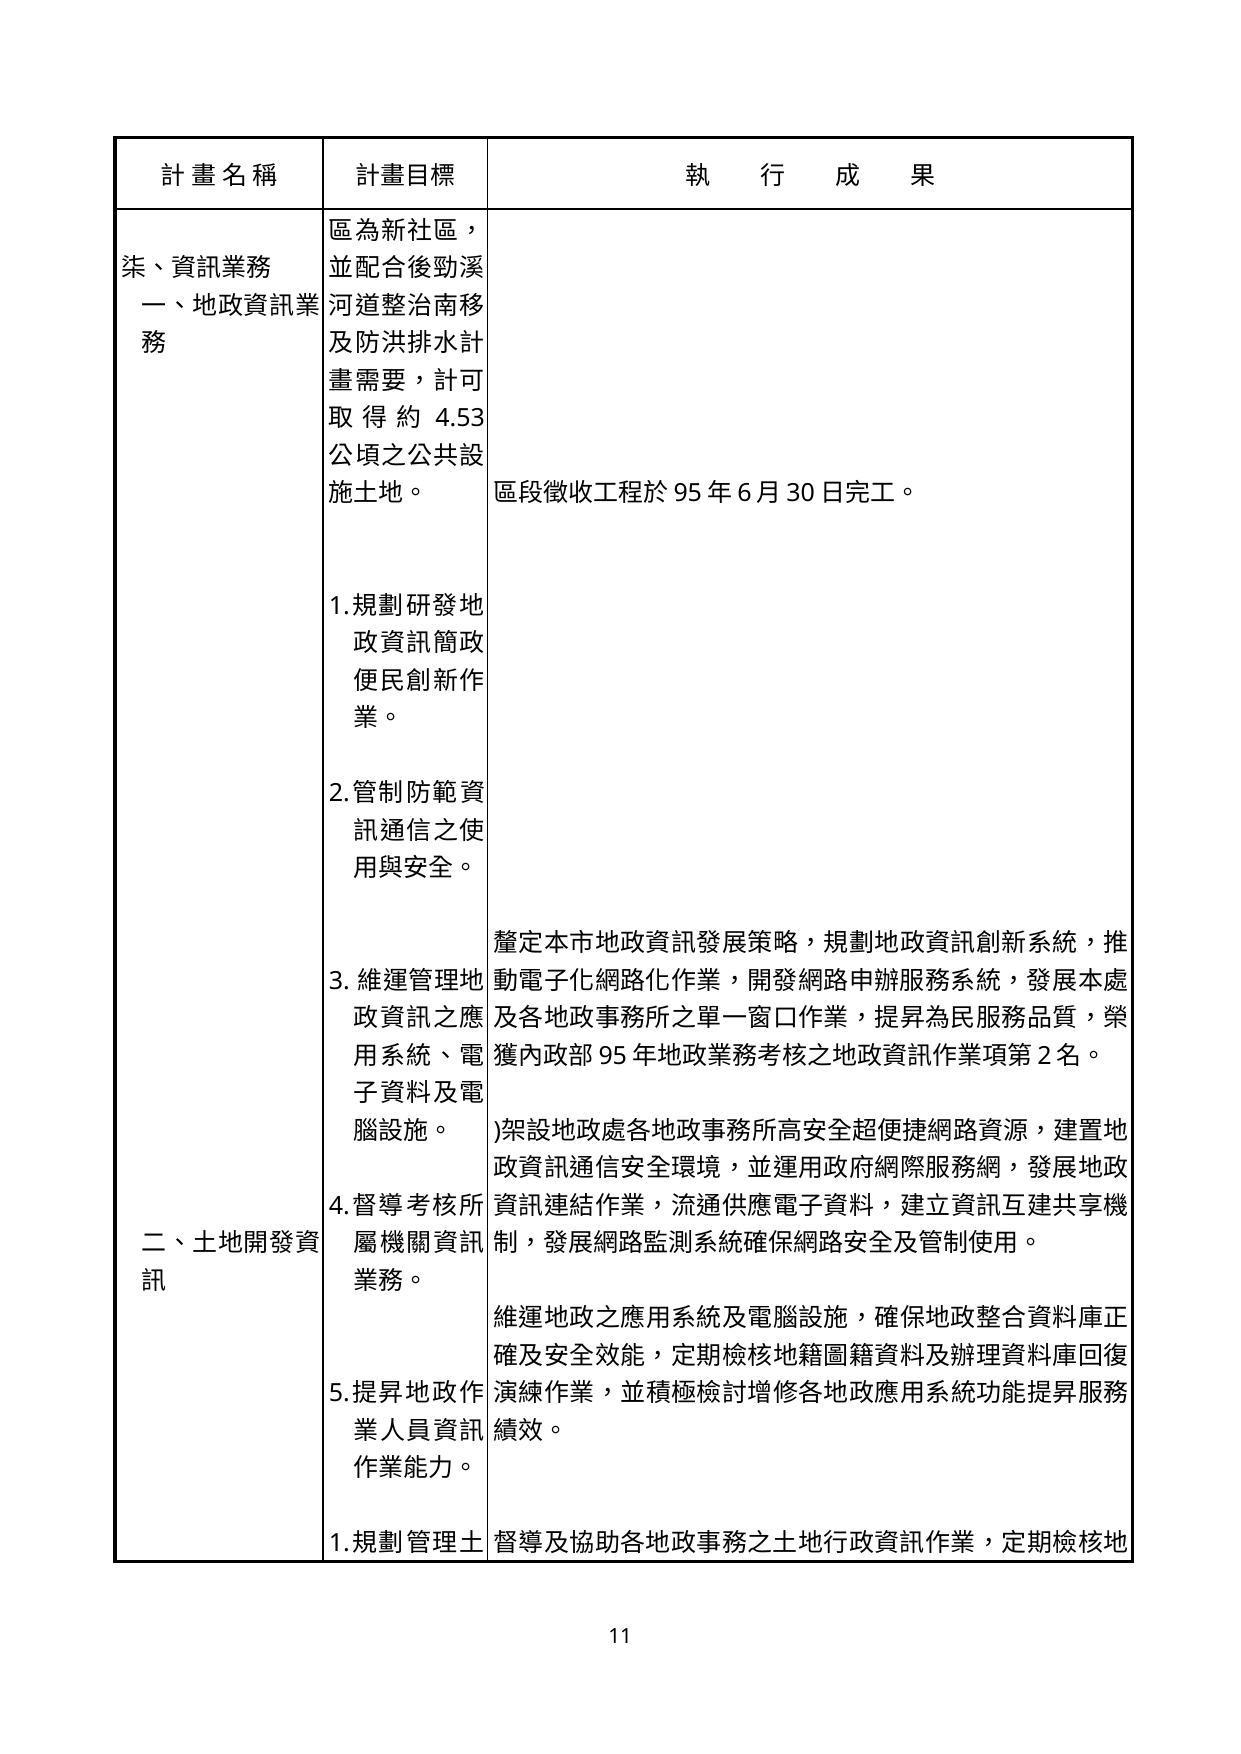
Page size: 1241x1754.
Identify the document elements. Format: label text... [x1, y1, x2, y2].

table_header 計畫目標 [324, 139, 487, 208]
table_cell 柒、資訊業務 一、地政資訊業務 二、土地開發資訊 [117, 210, 322, 1559]
table_cell 1.健全地籍，確保民眾權益。 2.辦理不動產糾紛調處及成屋消費爭議協調 1.加強地政士之管理。 2.落實不動產經紀業及經紀人員之管理。 1.督導及審核三七五租約登記，以維業佃權益。 2.加強耕地租佃委員會之功能，調處租佃爭議以疏減訟源。 1.依法辦理外國人不動產購置、移轉事項。 2.執行逾期未辦繼承登記土地列冊管理事項，健全地籍及促進地利。 1.整合本市重劃區、區段徵收區資訊。 2.整合本市各類民間房地產交易資訊。 1.戶地測量作業督導檢核 2.控制測量業務督導檢核 1.測量作業管理。 2.三角圖根測量業務。 1.戶地測量。 2.地籍分割作業。 3.辦理重測界址爭議協調處理。 1.圖庫存放空間之改善。 2.晒圖設備更新。 3.圖解地籍圖數值化資料之維護更新。 4.受理地籍藍晒圖、多目標地籍圖申請事宜。 5.基本圖資料維護管理。 6.編繪高雄市健康城市導覽地圖及網路地圖。 (七)地籍圖複照作業。 1.編製土地現值表暨重新規定地價。 2.地價資訊 1.召開地價及標準地價評議委員會，以保障民眾財產權益。 2.辦理不動產估價師開業管理，以健全不動產估價師制度。 3.稅地勘查造冊，以維護稅負公平及增進地利。 1.土地徵收作業。 2.公地撥用事項。 增加新光園道濱海公園空間，以利未來發展。 打通左營區菜公段四小段文自路、重信路，消除土地畸零不整現象。 開闢區內公共設施用地，消除土地畸零或不整現象，改善交通，促進地區均衡發展。 1.開發中山路兩側，帶動週邊地區轉型，並提供園區成為交通轉運中心。 2.開闢本區園道五。 消除土地畸零不整現象，提高土地利用價值，以達地盡其利之目的。 1.增進市民活動的便利性，完備生活機能，建立健康城市。 2.區段徵收範圍9.3公頃區域，可消除都市髒亂、美化都市景觀、改善居民生活環境空間。 強化抵費地及標售地管理。 1.處理人民申請案件。 2.開徵市有出租耕地佃租及無權占用使用補償金。 3.處理市有出租耕地佃租違法轉租案件。 4.巡查清理市有出租耕地。 5.收回經依法編定為建築用地之市有出租耕地。 1.本區鄰近三多商圈，預期可帶動產業與經貿活動。 2.規劃開闢公園廣停工程，紓解停車問題。 3.結合新光碼頭及經貿園區自行車道，成為一自行車網路。 4.多功能廣場可提供民眾參與活動之場地。 5.散步道系統供給民眾散步、慢跑及欣賞海洋美景優質環境。 打通左營區菜公四小段文自路、重信路。消除土地畸零或不整現象，改善交通，促進地區均衡發展。 開闢區內公共設施用地，消除土地畸零或不整現象，改善交通，促進地區均衡發展。 1.開發中山路兩側，帶動週邊地區轉型，並提供園區成為交通轉運中心。 2.本區園道五之開闢大幅提昇交通、景觀及開放空間品質。 3.結合新光碼頭及經貿園區自行車道，成為一自行車網路，供給民眾騎乘自行車體會都市休憩風尚。 4.多功能廣場可提供民眾參與活動之場地。 5.全區景觀植栽營造城市庭園之意象。 開闢區內公共設施用地，消除土地畸零或不整現象，改善交通，促進土地合理使用，提高土地利用價值。 開發完成後可促進市郊土地有效利用，帶動北高雄的繁榮與發展。 將毗鄰地區迅速配合發展，使成為高雄都會區之新都市中心，加速南高雄之開發，以平衡南北高雄發展。 配合省市聯合開發三大工業區聯絡道路而開闢，使高鳳路接通中安路，中山路進入市區及鳳山交通要道之動脈。 開發變更生產力較低的農業區為新社區，並配合後勁溪河道整治南移及防洪排水計畫需要，計可取得約4.53公頃之公共設施土地。 1.規劃研發地政資訊簡政便民創新作業。 2.管制防範資訊通信之使用與安全。 3. 維運管理地政資訊之應用系統、電子資料及電腦設施。 4.督導考核所屬機關資訊業務。 5.提昇地政作業人員資訊作業能力。 1.規劃管理土地開發之應用系統及電腦設施。 2.互建共享及管理維護各期開發區基本資料庫。 3.建置多目標地理圖形，以提昇便民服務作業。 4.建置土地開發多目標地理圖形，提供網路便民服務。 5.提昇土地開發作業人員資訊作業能力。 1.創新規劃市政電子商務、建置連結政府各閘門共通平台。 2.發展「健康城市e點靈地政知識網」，提供網路便民服務。 3.拓展台灣ｅ網通服務功能與合作範圍。 4.推廣地政電傳資訊及電子閘門使用。 1.依國土資訊系統基礎計畫，推動本市地理資訊發展。 2.推動地理資訊應用系統，提高行政效率加強為民服務。 3.辦理基礎環境資料建置工作。 4.開發本市地理資訊系統全球資訊入口網站。 5.提昇地理資訊作業人員專業能力。 實施地籍資料電子整理作業，整合登記、地價、測量作業系統，全面推動地政業務電腦化。 掌握完整地籍、地價、地籍圖資訊，提供有關機關查閱，建立政府共通平台，達到資訊共享，並協助市政建設之推動。 改進土地複丈建物測量作業釐正地籍，保障人民權益。 隨時更新並釐正地籍資料，維護資料完整。 依規定管理檔案及清理逾保存期限檔案。 1.貫徹平均地權政策，落實漲價歸公宗旨。 2.研究改進地價查估方法，提高估價精度。 1. 辦理開發區土地標讓售。 2.差額地價處理及財務結算。 3.回收開發成本充實平均地權基金。 低報土地移轉現值案件及其他依法得照價收買土地之處理。 1. 辦理開發區土地標讓售。 2.差額地價處理及財務結算。 3.回收開發成本充實平均地權基金。 1.不屬於區段徵收或重劃之直接成本。 2.專業服務費 支應高坪特定區開發計畫借貸利息 [324, 210, 487, 1559]
table_cell (一)受理民眾申請土地登記謄本分為2類，第1類僅本人或其代理人得申請其個人全部土地登記資料；第2類則任何人均得申請隱匿登記名義人統一編號及出生年月日之土地登記資料，95年全年核發345,987件，1,212,398張。 (二)每4個月查核各地政事務所土地登記業務，並督導加強地籍資料庫管理及地籍資料統計。舉辦登記會報1次，解決登記法令疑難10件。 (三)開辦民眾申請簡易登記案件，1小時內即可領件，全年辦理30,154件。 (四)開辦法院囑託限制登記網路作業，縮短地政機關與法院之作業時間，簡化流程，全年辦理6,930件。 (五)提供市府各機關申請地政資訊連結作業系統，免再要求民眾檢附謄本，達到謄本減量目標，計有43機關申請使用，累計謄本減量859,210張。 (一)設置不動產糾紛調處委員會，辦理不動產糾紛調處，解決共有土地分割之糾紛，提高土地利用效能。並宣導民眾申請不動產調處，95年計召開調處會議3次，作成調處結果，提高共有土地利用，並疏減訟源。 (二)本年度受理成屋消費爭議案件計40件，其中26件（65%）達成和解，餘循依消保救濟解決。 (一)本年度本市申請地政士登記計1,036人，登記助理員474人，地政士簽證人登記12人。 (二)對於領有開業執照未加入地政士公會，擅以地政士為業者，核實查處，全年查處46人，4人處以罰鍰，貫徹業必歸會制度，提昇地政士服務素質。 (一)截至本年度本市完成不動產經紀業經營許可計546家，完成設立備查計344家，核發不動產經紀人證書449張，不動產仲介經紀業使用電腦處理個人資料執照152張。 (二)加強不動產經紀業檢查，本年檢查73家，對違反規定之業者、限期改正3家，停止營業5家、處以罰鍰2家，貫徹執行取締非法保障合法。 (一)審核並督導各區公所陳報之三七五租約訂立、續訂、變更、終止、註銷、更正登記有關事項21件。 (二)各區管理租約92件，18.0410公頃。 (一)各級耕地租佃委員會依法調解調處租佃爭議案件。 (二)列席各區租佃委員會調解租佃爭議，全年租佃爭議經雙方終止租約1件，達成調解成立1件，召開調解會議5次調處8案次，撤回調解3案。 (一)依土地法第20條規定，辦理外國人申請購置、移轉土地等有關之核准事項962件。 (二)核發外國人參與標購法院拍賣抵押物資格證明52件。 (一)依內政部訂頒「未辦繼承登記土地及建築改良物列冊管理作業要點」之規定辦理，迄95年底仍列冊管理1379件，土地3029筆、建物620棟。 (二)列冊管理期滿仍未辦理繼承登記之土地、建物移請國有財產局公開標售作業者30件，土地53筆、建物3棟（戶）。 歷次標售結果及得標土地所在位置等資訊，於網路公開檢索，有助投資決策。 為活絡房地產景氣，促進不動產交易市場透明化，首創全國第一個由官方建置的不動產資訊交流平台－「高雄房地產億年旺網站」自93年啟用以來，至95年底累計瀏覽人數超過76萬人次，發表不動產專欄、刊登最新法令及不動產專欄訊息580餘則，每日提供業者、民眾線上刊登出售、租物件數量4,000多件，落實以網路代替馬路之為民服務措施，擴大政府服務效能。 (一)本年度計有3次定期及不定期派員督導各地政事務所測量業務，檢核內外業之測量成果，發現缺失除當場督促改進，並製作查核報告函送各地政事務所建議改進，確保土地複丈成果精確性，提高服務品質並維護民眾權益。 (二)督導各地政事務所訂定轄區內圖根點清理、維護及補建作業計畫，作有系統辦理，並利用數位相機拍照繪製點之記及完成建檔供作業使用。 (一)94年度訂定「地籍測量圖根管理維護作業手冊」，並規定由各地政事務所每年年底清查G.P.S.控制點情形一次報地政處核備。 (二)各地政事務所每年清查三角點點位情形一次，陳報地政處核備。 訂正地籍資料案件計15件(30筆)。 95年度完成全市補建圖根計畫共計30段，面積為1068公頃，共計補建G.P.S.控制點118點。 規劃準備、控制測量、戶地測量、標示變更登記、訂正藍晒底圖。 配合都市計畫公共設施用地徵收及變更都市計畫地籍逕為分割計99件，執行土地使用分區地籍逕為分割184案。 本府地籍圖重測已於民國77年全部辦竣，但目前仍有民眾陳情土地重測後面積減少、或與鄰地發生界址爭議事件，依據「土地法」、「地籍測量實施規則」等相關法令規定，經實地檢測後、協調解決人民土地經界糾紛，減少訟累。 多目標地籍位置底圖，全市共計458幅，必須設置大型圖櫃保管，佔用圖庫空間甚大，民眾申請晒圖時，尋找又較費時；今將多目標地籍位置底圖製成光碟儲存，節省空間。 購置光電式掃描繪圖機，取代傳統式晒圖設備，可節省晒圖時間及底圖儲存空間。 全年完成圖解數值化254件3551筆。 受理民眾申請地籍藍晒圖全年20件32幅，多目標地籍位置圖379件1320幅。 辦理本市地籍圖異動轉換建檔及街廓路名、地名、編輯檢核維護作業。 (一)規劃準備及蒐集資料。 (二) 修繪高雄市各段界。 (三) 整合高雄市不同地籍坐標系統。 原複照機器已老舊且維修不易，已購置最先進光電掃瞄繪圖複印機辦理。 (一)96年度辦理公告土地現值公告、地價作業各1次。 (二)督導所屬各地政事務所蒐集最近1年地價實例，計3033件，3258筆。 (三)全市經通盤檢討後地價區段分別劃分3936個地價區段。 (四)提請本市地價評議委員會評議，公告土地現值全市平均調幅與95年比較調整1.28 %，公告地價與前一期比較調整5.14%。 (五)編製土地現值表、公告地價表於96年1月1日公告。 (一)督導各地政事務所依據內政部訂頒「都市地區地價指數查編要點」規定，選定住宅區、商業區及工業區共81個中價位區段。 (二)分別於95年5月及11月之前編製各使用分區面積及平均區段地價表、指數表，陳送內政部據以編製地價指數。本年度上、下期地價指數分別較前期上漲0.33%、0.34%。 (一)召開地價及標準地價評議委員會，評議因都市計畫變更調整國道末端前鎮區203、203-2等地價區段範圍、本市96年公告土地現值、公告地價評議表及地價區段圖案、96年土地徵收補償地價加成標準、96年區段徵收加成案等計4案。 (二)評議本市61、63、66期市地重劃前、後地價案、自辦42期市地重劃前、後地價案、翠屏國中區段徵收後地價及21期重劃區小港區二苓段1200地號面積減少應補差額案等6案。 (一)受理申請開業登記、審查、發證、遷出、註銷、撤回及事務所遷移等案件共16件，核發開業及變更證書共14人。 (二)不動產估價師公會章程、會員名冊等證件備查。 為配合稅捐稽徵處作業，依平均地權條例施行細則第34、第37及第38條規定，並按工務局函送之本市94年都市計畫公共設施完竣地區範圍圖，套繪於500分之1地籍藍晒圖，編造94年公共設施完竣地區土地清冊，計797筆原課 徵田賦（停徵）土地，於5月底前送稅捐稽徵處作為改課地價稅之參據。 95年度預定徵收公共設施用地工程24件，申請徵收工程案件16件，已完成移轉登記124筆土地，面積6.15587公頃，完成協議價購案件8件。 95年辦理公地撥用案件30件，完成囑託登記者，有償撥用5件，無償撥用25件，合計141筆土地，面積57.960831公頃。 (一)本重劃區修正後重劃計畫書業於94年12月5日公告，本重劃區經本府環保局94年9月12日公告污染控制場址。 (二)涉及污染行為人中油公司尚未完成污染改善，俟改善完成後辦理重劃工程、地上物拆遷補償、土地分配、地籍整理，土地登記及土地點交。 (一)重劃前後地價經95年9月29日本市地價及標準地價評議委員會第104次會議評定結果修正通過。 (二)土地分配成果於95年11月29日公告期滿。 (三)重劃後提供可建築住宅用地0.632419公頃，無償取得公共設施（道路）0.2456公頃，節省政府公帑109,791,940元。 土地分配結果已於95年11月24日公告期滿確定，無異議案件，重劃後提供可建築住宅用地0.1378公頃，無償取得公共設施用地0.1042公頃，節省政府公共建設經費約41,134,038元。 (一)本市重劃區變更都市計畫細部計畫案，本府都發局刻正研擬修正計畫提本市都委會審議。 (二)辦理環境影響評估、地上物拆遷補償。 (一)本重劃區土地分配作業經本府95年10月30日辦理公告土地分配結果各項圖冊，並於95年11月29日公告30日期滿確定，完成土地分配作業。 (二)重劃後提供可建築住宅用地1.158公頃，無償取得公共設施用地0.0309公頃，節省政府公共建設經費約13,139,500元。 (一)依94年通盤檢討公告實施之本開發區都市計畫調整抵價地分配區塊之規劃設計，於95年1月12日評定區段徵收後地價，即訂定抵價地選地抽籤分配作業要點等前置作業。 (二)95年5月3日召開抵價地分配說明會，計算各原土地所有權人應領權利價值，並於95年7月12日舉辦原土地所有權人自由選擇街廓及公開抽籤之分配作業，分配結果並以95年8月14日高市府地四字第0950041805號公告，於9月14日公告30日期滿確定。 (三)依據抽籤結果分配計算分割宗地，配合地籍測量釐正宗地面積及釘定界址，並於95年12月29日前通知地主辦理點交接管，並囑辦土地登記。 抵費地及標售地巡查紀錄，每2週陳核1次，全年清除雜草木計71次，維護抵費地及標售地之整潔。 (一)接受市有出租耕地繼承換約申請案1件。 (二)本年度市有出租耕地佃租收入計22917元；無權占用使用補償金收入計134萬5千元，以挹注市庫。 (三)本年度巡查公有出租耕地，並未發現有轉租等情事。 (四)終止租約收回出租耕地16筆，及收回早期無權占用耕地3筆，並將可供建築使用之3筆市有耕地，移請財政局處理，以充裕市庫及促進土地利用。 (一)業於95年3月完成區內道路及排水工程規劃設計作業。 (二)促請土地污染源（中油公司）辦理土壤改良，以配合道路、公園及廣停等工程開闢期程（95年4月26日、9月8日及11月10日參與相關會議，預定期程於96年中旬改善整治完成）。 重劃工程95年7月28日開工，95年12月15日竣工。 重劃工程95年8月13日開工，96年1月2日竣工。 (一)百米園道（南側）開闢工程95年10月13日竣工。 (二)本區土壤及地下水污染監測及環境影響評估作業，依本府公共工程督導會報討論結果辦理。 (三)環評作業於95年3月1日開始執行，已完成環境影響說明書，95年12月1日報本府環保局完成審查做成結論「請開發單位增補修訂環境影響說明書後，再行送審」，目前辦理修正作業中。 重劃工程於95年4月11日竣工。 公園、綠地工程於95年12月底已近完工（進度94.983％）。 (一)因開發區邊界為軍方圍牆，故無法辦理規劃設計等作業。 (二)目前正變更都市計畫中心樁，以符合現況邊界。 公園、綠地工程95年1月20日開工，95年10月25日竣工。 區段徵收工程於95年6月30日完工。 釐定本市地政資訊發展策略，規劃地政資訊創新系統，推動電子化網路化作業，開發網路申辦服務系統，發展本處及各地政事務所之單一窗口作業，提昇為民服務品質，榮獲內政部95年地政業務考核之地政資訊作業項第2名。 )架設地政處各地政事務所高安全超便捷網路資源，建置地政資訊通信安全環境，並運用政府網際服務網，發展地政資訊連結作業，流通供應電子資料，建立資訊互建共享機制，發展網路監測系統確保網路安全及管制使用。 維運地政之應用系統及電腦設施，確保地政整合資料庫正確及安全效能，定期檢核地籍圖籍資料及辦理資料庫回復演練作業，並積極檢討增修各地政應用系統功能提昇服務績效。 督導及協助各地政事務之土地行政資訊作業，定期檢核地政整合資料庫，檢討增修地政應用系統功能，並依修訂之「督導查核所屬資訊業務實施要點」至各地政事務所查考各項資訊作業3次。 辦理地政資訊作業研習訓練，配合資訊系統開發及電腦設備購置舉行教育訓練，參與中央提供各項講習活動，培育全市地政資訊作業人員。 規劃研發及維運管理土地開發資訊之應用系統及電腦設施，推動電子化網路化作業，開發網路查詢申辦服務系統，提昇為民服務品質。 建立各開發區基本資料檔案，並制定維護管理作業，支援土地開發各項資訊系統應用與管理，配合土地開發查估補償、工程設計、分配標售等多元化使用。 套繪製作各項基本圖、主題圖、調查規劃參考圖建立多目標地理圖形，並發展多目標地籍與地理資訊相關網路服務，建立民眾與政府間雙向溝通管道。 建置土地徵收、地價區段劃分、基準地查估、土地開發、測繪資訊等地理資訊系統，運用地圖顯示位置資訊之優勢，協助辦理各項地政業務。 辦理「土地開發區管理系統使用訓練」，並針對管理、維護、操作使用不同層次作業人員施以不同內容訓練。 依政府憑證管理中心規範之電子簽章、政府憑證等高安全機制，連結運用e政府閘門平台發展各項網路申辦服務之地政資訊服務網，提供市政電子商務服務功能。 建置本市地政全球資訊網站，制定網站管理維護要點，成立工作小組，研發各項服務功能，發展「e點靈地政知識網」，提供資訊查詢、業務申辦、知識學習等服務。 應用政府採購法之共同供應契約，聯合全國各市縣再擴大範圍，發展18市縣（市）20機關之「台灣e網通－電傳資訊整合系統」，整合即時資訊及運用通訊網路環境，結合其他行政機關提供電傳資訊系統單一窗口服務。 舉辦地政電傳資訊系統及電子閘門作業等使用說明會，印製宣導簡介及廣告海報散發各界，推廣使用增加營收逾2,257萬元，比去年成長26﹪。 依本市地理資訊系統整體規劃之推動權責分工，推動本市地理資訊系統應用作業相關計畫之執行協調溝通各推動單位以達資訊互建共享。 積極促使各單位運用地理資訊技術結合網際網路，發展本市土地徵收、地價區段劃分、基準地查估、土地開發等地理資訊系統各項應用系統，及建置本市地理資訊系統網站提供網路便民服務。 辦理土地管理、測量繪圖、圖資管理等地理資訊業務應用發展，建立土地基本及測繪基本資料之環境建置工作。 建置本市地理資訊系統全球資訊入口網站，並達到無障礙網站AAA等級，研發各項簡政便民服務功能，提供地理資訊查詢、業務申辦及知識學習等服務。 辦理「土地開發區管理系統使用訓練」、「建物測量成果向量化處理及地籍坐標系統整合應用研討會」、「高雄市地理資訊系統之都市建築立體化整合應用研討會」、「高雄市地理資訊系統資料倉儲建置應用研討會」，並積極參加中央與地政整合及地理資訊系統研討講習等活動。 (一)確實執行地籍資料電子處理作業。全年辦理土地建物登記案件165633件，550085筆，土地289,60筆，建物260,625棟。 (二)簡化作業流程，提高行政效率，實施簡易案件單一窗口作業共計辦理30,154件。 (三)委外辦理土地建物登記謄本，隨到隨辦作業及核發跨所謄本，全年受理336,107件，1,021,113張。 (四)網路受理各類謄本申請計受理293件，318張，提供民眾便捷申請管道。 （一）執行地籍、地價、地籍圖異動資料傳輸，確保地籍正確。 (二)提供正確資料便利查閱，減少謄本申請量，達成便民效果。 (三)隨時提供市政建設所需之最新地籍資訊。 (一)辦理土地複丈、建物測量全面提升電腦化作業，並以精密儀器，提高測量精度。 (二)全年辦理土地複丈4,902件14,004筆、建物測量案件共19,640件20,142棟。 (三)賡續辦理地籍圖、建物平面圖電腦謄本隨到隨辦及全國跨所核發作業。 (四)實施跨所申請地籍圖及建物平面圖謄本，全年核發地籍圖謄本72,268件94,724張及建物平面圖謄本36,330件58142張。 (五)持續辦理建物平面圖掃瞄及圖檔數化。 (六)加強內部作業查核，舉辦測量人員及測量助理專業性講習，提高測量精度及製圖品質，消弭經界紛爭，確保民眾權益。 (七)以內政部開發建物測量系統，電腦繪製建物成果圖，取代傳統作業，加速案件處理。 (八)實施法院囑託案件電匯繳交規費措施，免除債權人路途往返，提升效率。 (一)辦理圖簿總校對工作所發現之問題即時查明管有資料，據以辦理訂正或簽辦更正，如係重測區或開發區土地，則函請地政處查處解決，以維護圖籍和地籍資料之正確。 (二)地籍圖、建物平面圖謄本以電腦列印，採隨到隨辦作業，減少民眾等候時間。 (一)檔案庫房置專人管理，依規定繕造管理清冊。 (二)逾保存年限之檔案依規定辦理銷燬工作。 蒐集地價買賣實例並製作地價調查共3033件，3258筆。 檢討及劃分地價區段共3936個。 編修地價段界線及建立區段地價屬性資料，並以電腦繪製地價區段及編製地價評議表。 運用「地價區段劃分及區段地價估價系統WEB版」，建製各類地價業務報表，透過電腦自動分析，有效提升地價作業效率與精度。 選派地價人員參加「試辦基準地查估作業」及「地價區段劃分應用系統WEB版操作」等講習共3次。 召開96年重新規定地價及公告土地現值調整作業責由市府地政處各地政事務所分別召開公開說明會計5次。 選定112個基準地，隨時掌握地價動態，製作各類查價報表成果依限送審。 (一)95年度辦理抵費地及標售地標讓售作業4次，計標脫35筆，19億9122萬7188元，回收開發成本。 (二)依法令規定積極催收差額地價計2億3043萬元，回收開發成本。 (三)完成第9、43、49期市地重劃區及山明段區段徵收區財務結算。 (四)靈活調度運用基金收支，95年全年未向銀行貸款，並解繳市庫10億元，協助市府達成預算平衡。 (一) 受理依法得照價收買土地案件。 (二) 蒐集地籍及都市計畫等資料。 (三) 編造調查報告表。 (四) 實地調查並填註是否收買意見。 (五) 查價及編造清冊。 (六) 報核。 (七) 公告通知。 (八) 發放地價及各項補償費。 (九) 囑託登記。 (十)照價收買土地之出售及管理維護。 (十一)成果管理。 (一)95年度辦理抵費地及標售地標讓售作業4次，計標脫35筆，19億9122萬7188元，回收開發成本。 (二)依法令規定積極催收差額地價計2億3043萬元，回收開發成本。 (三)完成第9、43、49期市地重劃區及山明段區段徵收區財務結算。 (四)靈活調度運用基金收支，95年全年未向銀行貸款，並解繳市庫10億元，協助市府達成預算平衡。 (一)包含臨時人員之用人費用、服務費、材料及用品費、稅捐與規費、折舊、折耗及攤銷。 (二)為掌握土地重劃及區段徵收等開發業務地價標售、釐訂之需要相關基準地價查估作業費。 (三)資料建置行銷業務宣導費。 依計畫繳納高坪特定區向銀行借貸利息8405萬元及歸墊基金墊付利息1億1595萬元。另償還本金4500萬元，以降低利息負擔。 [488, 210, 1131, 1559]
table_header 計 畫 名 稱 [117, 139, 322, 208]
table_header 執 行 成 果 [488, 139, 1131, 208]
